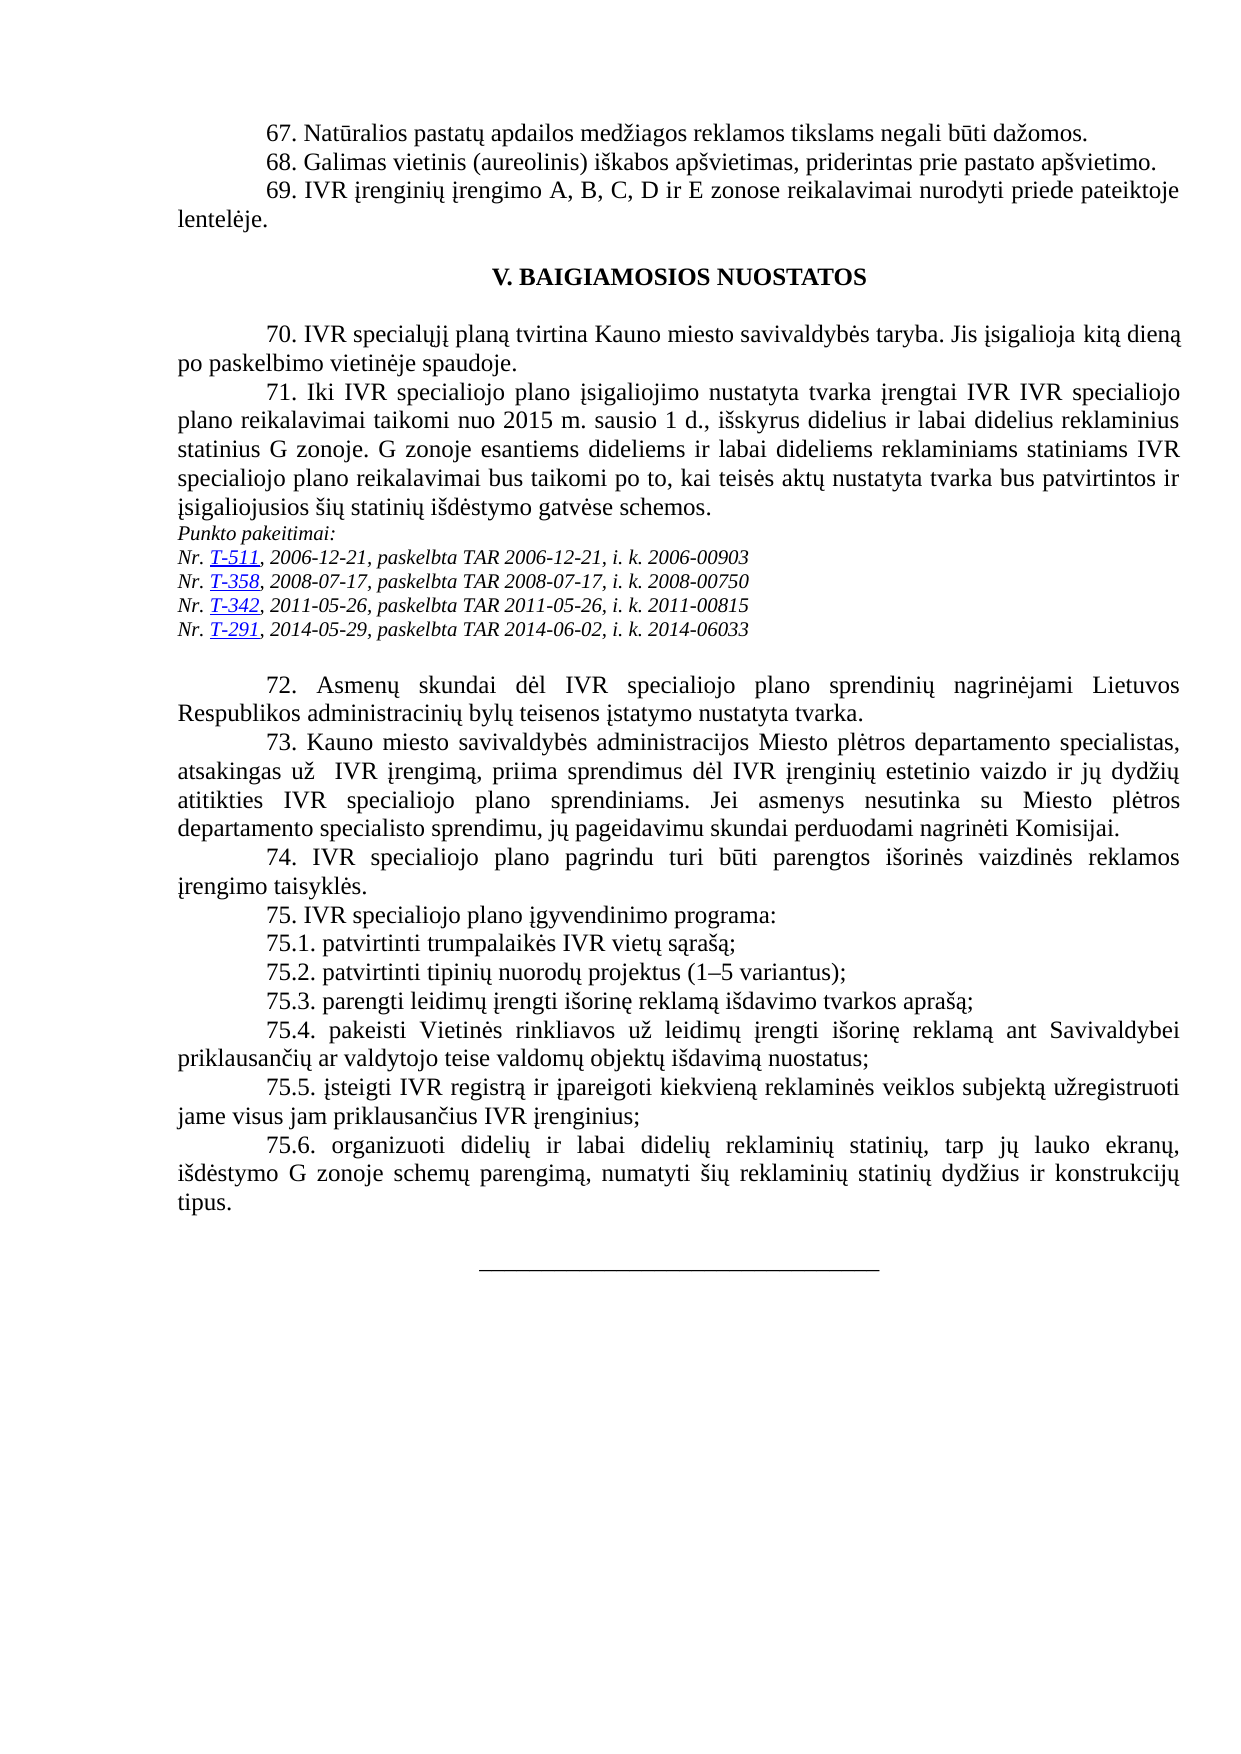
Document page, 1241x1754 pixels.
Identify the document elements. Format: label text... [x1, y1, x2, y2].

text 67. Natūralios pastatų apdailos medžiagos reklamos tikslams negali būti dažomos. [177, 118, 1181, 147]
text 75.1. patvirtinti trumpalaikės IVR vietų sąrašą; [177, 928, 1181, 957]
text ________________________________ [177, 1245, 1181, 1273]
text 68. Galimas vietinis (aureolinis) iškabos apšvietimas, priderintas prie pastato apšvietimo. [177, 147, 1181, 176]
text 73. Kauno miesto savivaldybės administracijos Miesto plėtros departamento specialistas, atsakingas už IVR įrengimą, priima sprendimus dėl IVR įrenginių estetinio vaizdo ir jų dydžių atitikties IVR specialiojo plano sprendiniams. Jei asmenys nesutinka su Miesto plėtros departamento specialisto sprendimu, jų pageidavimu skundai perduodami nagrinėti Komisijai. [177, 727, 1181, 842]
text 74. IVR specialiojo plano pagrindu turi būti parengtos išorinės vaizdinės reklamos įrengimo taisyklės. [177, 842, 1181, 900]
text 75.3. parengti leidimų įrengti išorinę reklamą išdavimo tvarkos aprašą; [177, 986, 1181, 1015]
text Nr. T-342, 2011-05-26, paskelbta TAR 2011-05-26, i. k. 2011-00815 [177, 593, 1181, 617]
text 75.6. organizuoti didelių ir labai didelių reklaminių statinių, tarp jų lauko ekranų, išdėstymo G zonoje schemų parengimą, numatyti šių reklaminių statinių dydžius ir konstrukcijų tipus. [177, 1130, 1181, 1216]
text Nr. T-358, 2008-07-17, paskelbta TAR 2008-07-17, i. k. 2008-00750 [177, 569, 1181, 593]
text Nr. T-291, 2014-05-29, paskelbta TAR 2014-06-02, i. k. 2014-06033 [177, 617, 1181, 641]
text 75. IVR specialiojo plano įgyvendinimo programa: [177, 900, 1181, 928]
text V. Baigiamosios nuostatos [177, 262, 1181, 291]
text Nr. T-511, 2006-12-21, paskelbta TAR 2006-12-21, i. k. 2006-00903 [177, 545, 1181, 569]
text 75.2. patvirtinti tipinių nuorodų projektus (1–5 variantus); [177, 957, 1181, 986]
text 70. IVR specialųjį planą tvirtina Kauno miesto savivaldybės taryba. Jis įsigalioja kitą dieną po paskelbimo vietinėje spaudoje. [177, 319, 1181, 377]
text Punkto pakeitimai: [177, 521, 1181, 545]
text 71. Iki IVR specialiojo plano įsigaliojimo nustatyta tvarka įrengtai IVR IVR specialiojo plano reikalavimai taikomi nuo 2015 m. sausio 1 d., išskyrus didelius ir labai didelius reklaminius statinius G zonoje. G zonoje esantiems dideliems ir labai dideliems reklaminiams statiniams IVR specialiojo plano reikalavimai bus taikomi po to, kai teisės aktų nustatyta tvarka bus patvirtintos ir įsigaliojusios šių statinių išdėstymo gatvėse schemos. [177, 377, 1181, 521]
text 75.4. pakeisti Vietinės rinkliavos už leidimų įrengti išorinę reklamą ant Savivaldybei priklausančių ar valdytojo teise valdomų objektų išdavimą nuostatus; [177, 1015, 1181, 1072]
text 69. IVR įrenginių įrengimo A, B, C, D ir E zonose reikalavimai nurodyti priede pateiktoje lentelėje. [177, 176, 1181, 233]
text 72. Asmenų skundai dėl IVR specialiojo plano sprendinių nagrinėjami Lietuvos Respublikos administracinių bylų teisenos įstatymo nustatyta tvarka. [177, 670, 1181, 727]
text 75.5. įsteigti IVR registrą ir įpareigoti kiekvieną reklaminės veiklos subjektą užregistruoti jame visus jam priklausančius IVR įrenginius; [177, 1072, 1181, 1130]
